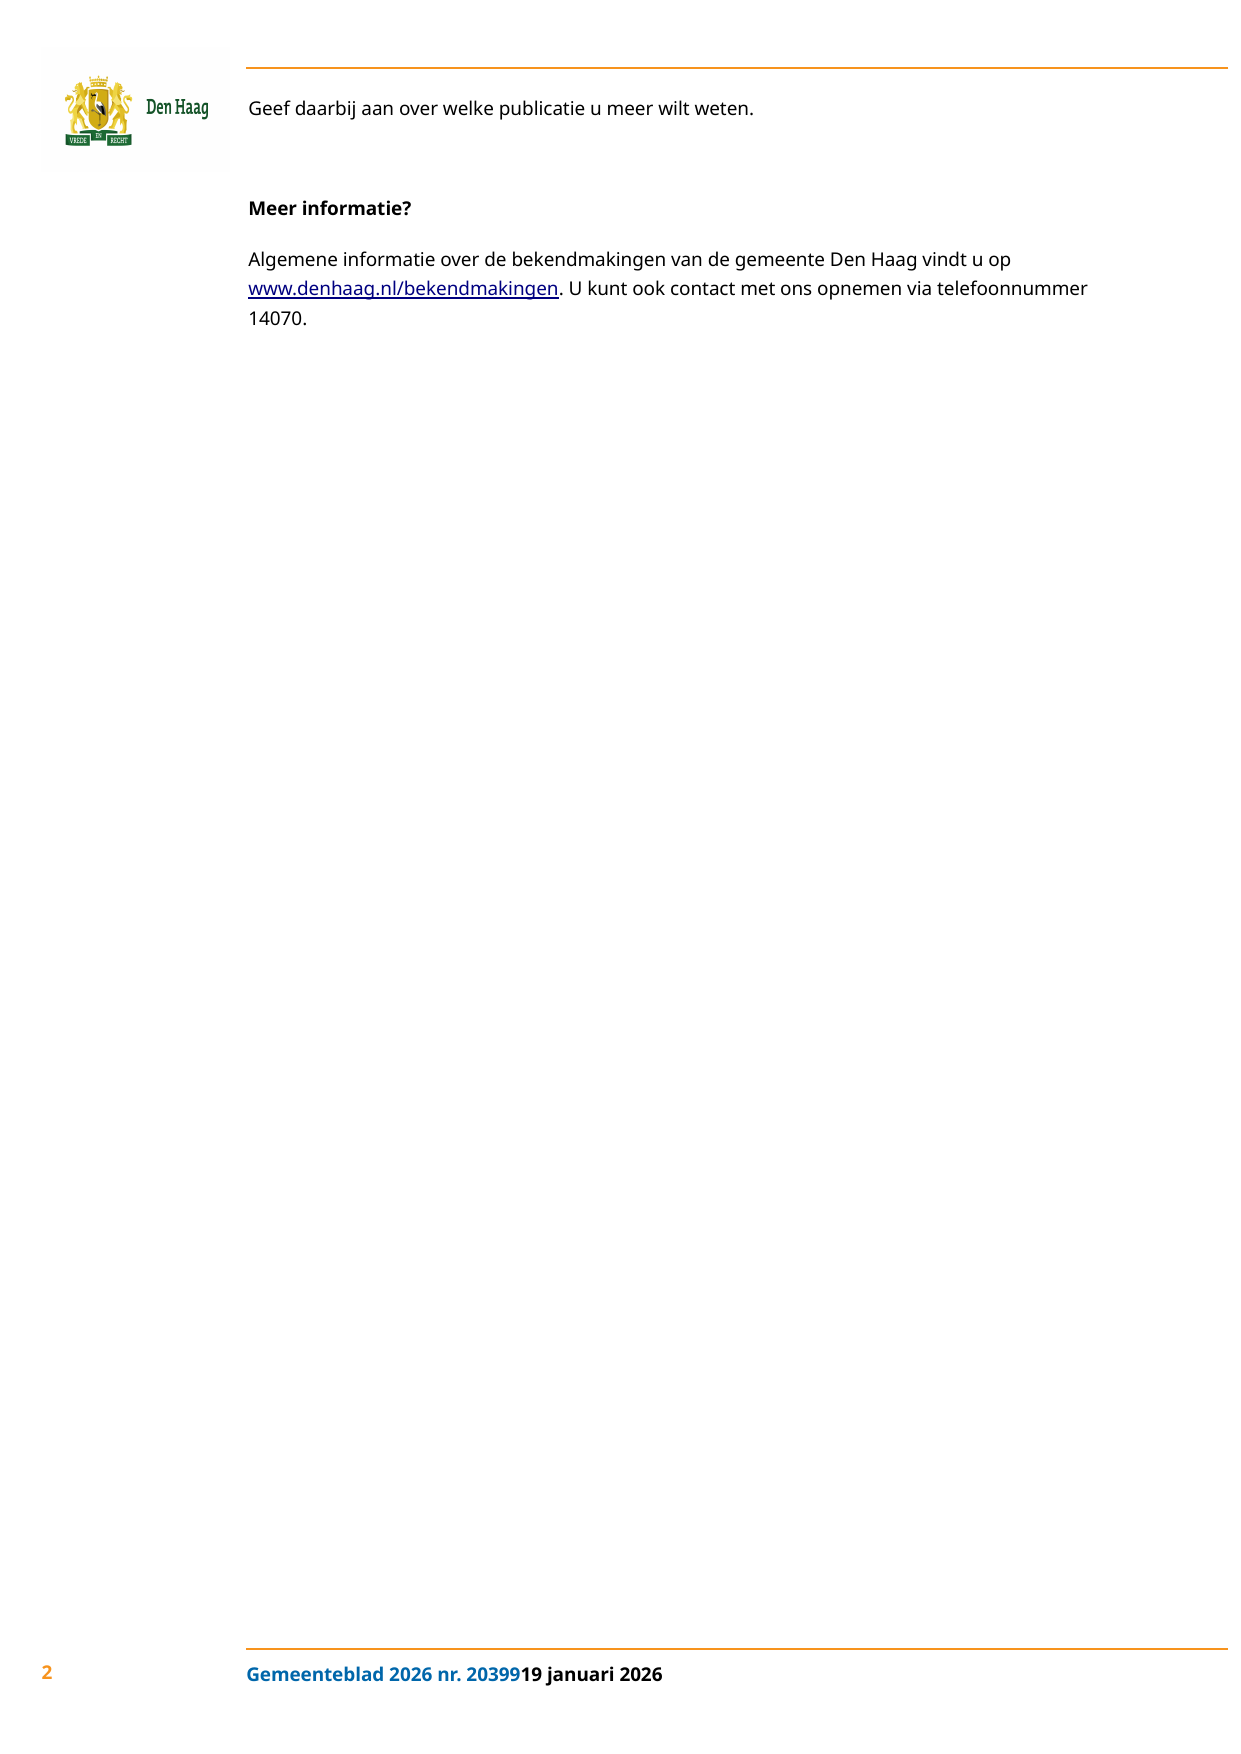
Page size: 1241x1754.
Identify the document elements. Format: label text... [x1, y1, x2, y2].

text Algemene informatie over de bekendmakingen van de gemeente Den Haag vindt u op www.denhaag.nl/bekendmakingen. U kunt ook contact met ons opnemen via telefoonnummer 14070. [248, 246, 1152, 331]
text Meer informatie? [248, 196, 1152, 221]
text Geef daarbij aan over welke publicatie u meer wilt weten. [248, 95, 1152, 121]
picture [41, 47, 231, 172]
